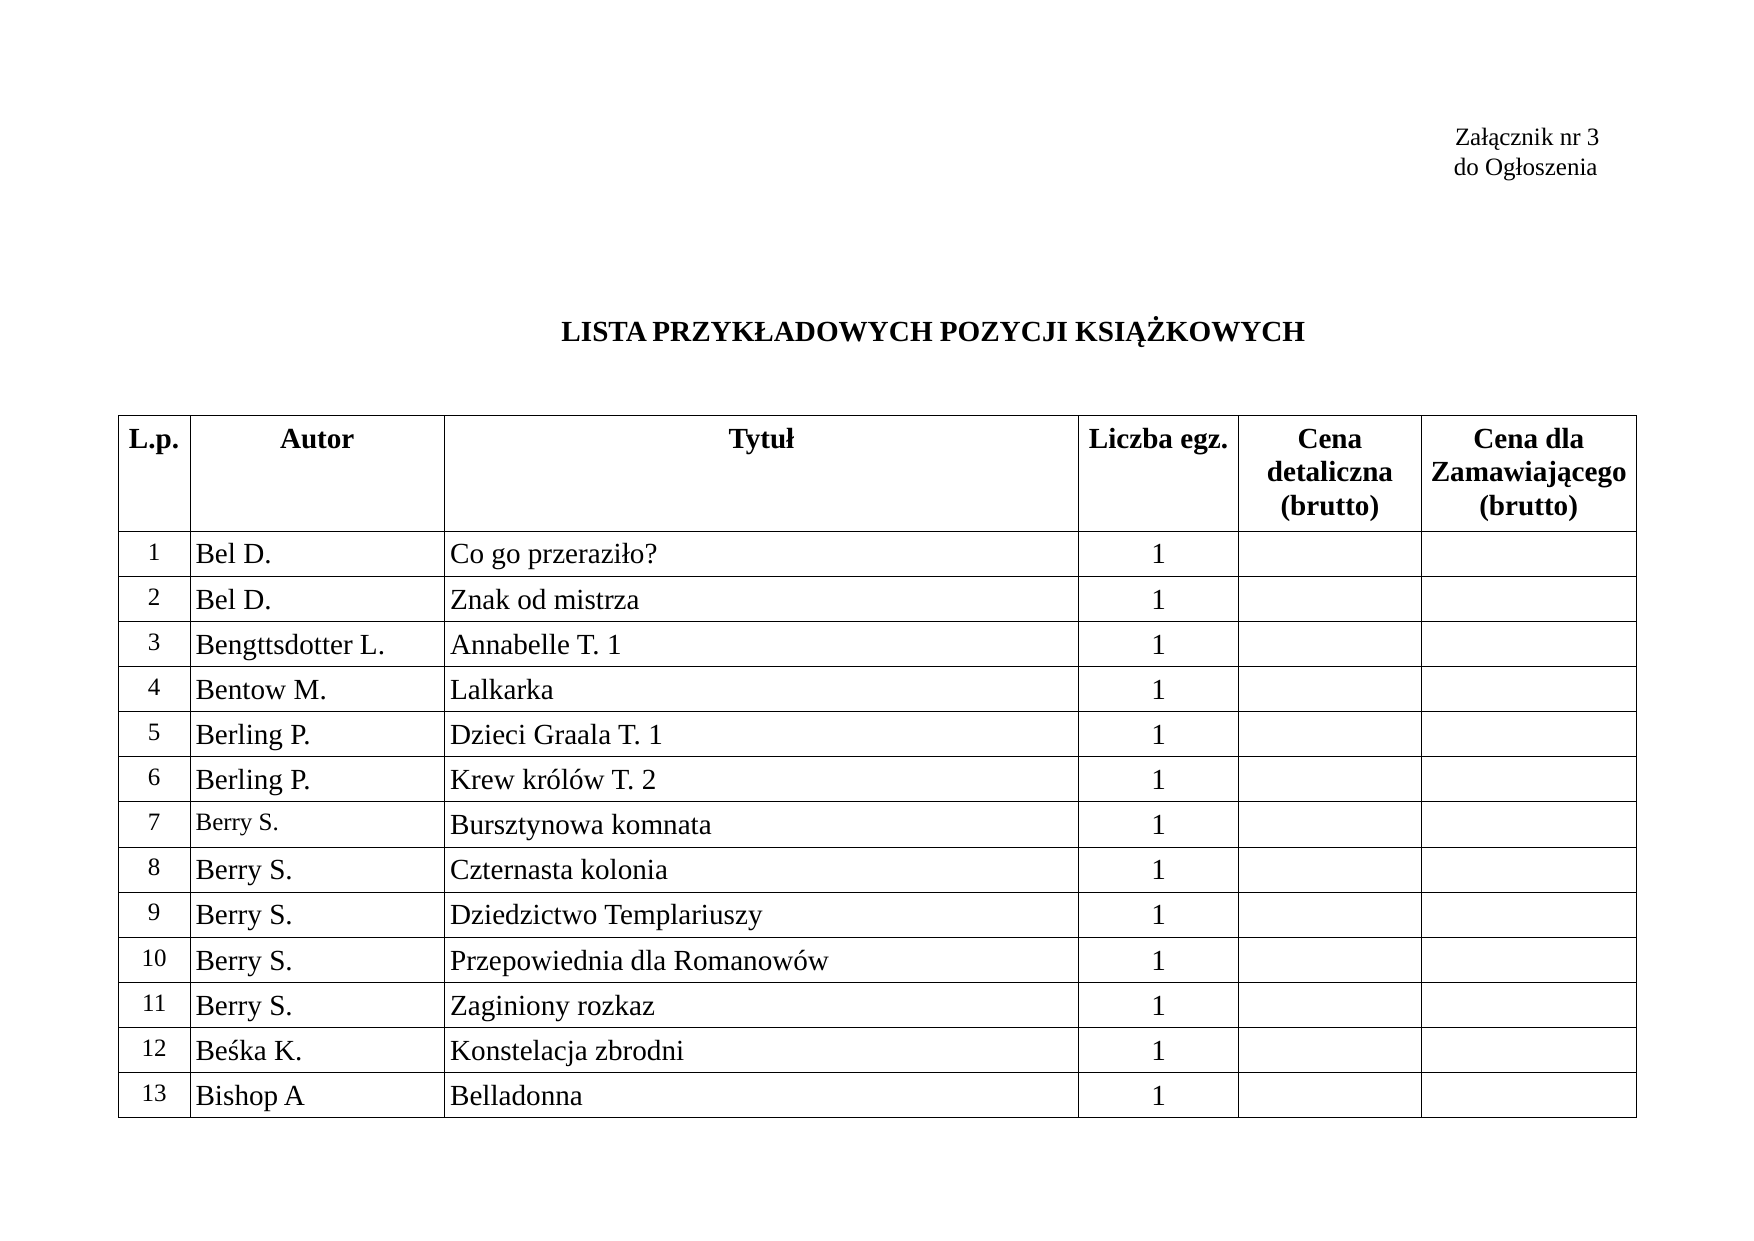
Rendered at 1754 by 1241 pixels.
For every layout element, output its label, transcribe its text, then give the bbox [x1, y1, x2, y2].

table_cell Berling P. [191, 712, 444, 756]
table_cell [1422, 712, 1636, 756]
table_cell Bishop A [191, 1073, 444, 1117]
table_cell Czternasta kolonia [445, 848, 1078, 892]
table_cell [1239, 622, 1421, 666]
table_cell Bel D. [191, 577, 444, 621]
table_cell [1239, 893, 1421, 937]
table_cell Berry S. [191, 983, 444, 1027]
table_cell Berry S. [191, 802, 444, 847]
table_cell Annabelle T. 1 [445, 622, 1078, 666]
table_cell 9 [119, 893, 190, 937]
table_cell Lalkarka [445, 667, 1078, 711]
table_cell 1 [1079, 1073, 1238, 1117]
table_cell [1239, 577, 1421, 621]
table_cell [1422, 577, 1636, 621]
table_cell [1422, 757, 1636, 801]
table_cell [1239, 983, 1421, 1027]
table_cell Berry S. [191, 848, 444, 892]
table_cell [1239, 1028, 1421, 1072]
table_cell [1239, 848, 1421, 892]
table_cell 13 [119, 1073, 190, 1117]
table_cell 1 [1079, 757, 1238, 801]
table_cell Co go przeraziło? [445, 532, 1078, 576]
table_header Liczba egz. [1079, 416, 1238, 531]
table_cell 2 [119, 577, 190, 621]
table_cell Dzieci Graala T. 1 [445, 712, 1078, 756]
table_cell Bentow M. [191, 667, 444, 711]
table_cell Konstelacja zbrodni [445, 1028, 1078, 1072]
table_cell 6 [119, 757, 190, 801]
table_cell [1422, 532, 1636, 576]
table_cell 1 [1079, 1028, 1238, 1072]
table_cell 1 [119, 532, 190, 576]
table_cell Zaginiony rozkaz [445, 983, 1078, 1027]
table_cell [1422, 667, 1636, 711]
table_cell Berry S. [191, 938, 444, 982]
table_cell Beśka K. [191, 1028, 444, 1072]
table_header Cena detaliczna (brutto) [1239, 416, 1421, 531]
table_cell [1422, 1073, 1636, 1117]
table_cell [1422, 622, 1636, 666]
table_cell [1422, 848, 1636, 892]
table_header Tytuł [445, 416, 1078, 531]
table_cell [1239, 712, 1421, 756]
table_cell 1 [1079, 938, 1238, 982]
table_cell [1239, 532, 1421, 576]
table_cell Bengttsdotter L. [191, 622, 444, 666]
table_cell 1 [1079, 983, 1238, 1027]
table_cell [1239, 938, 1421, 982]
table_cell Berling P. [191, 757, 444, 801]
table_cell Belladonna [445, 1073, 1078, 1117]
table_cell 5 [119, 712, 190, 756]
table_cell 1 [1079, 893, 1238, 937]
table_cell 3 [119, 622, 190, 666]
table_cell Dziedzictwo Templariuszy [445, 893, 1078, 937]
table_cell 1 [1079, 712, 1238, 756]
table_cell Bursztynowa komnata [445, 802, 1078, 847]
table_cell [1422, 1028, 1636, 1072]
table_cell 1 [1079, 622, 1238, 666]
table_cell 1 [1079, 577, 1238, 621]
table_header Cena dla Zamawiającego (brutto) [1422, 416, 1636, 531]
table_cell 1 [1079, 802, 1238, 847]
table_header L.p. [119, 416, 190, 531]
table_cell [1239, 1073, 1421, 1117]
table_cell 10 [119, 938, 190, 982]
table_cell 1 [1079, 848, 1238, 892]
table_cell Przepowiednia dla Romanowów [445, 938, 1078, 982]
text Załącznik nr 3 [118, 118, 1636, 152]
table_cell Berry S. [191, 893, 444, 937]
table_cell [1422, 893, 1636, 937]
table_cell Bel D. [191, 532, 444, 576]
table_cell Krew królów T. 2 [445, 757, 1078, 801]
table_cell 11 [119, 983, 190, 1027]
table_cell [1422, 938, 1636, 982]
table_cell [1239, 757, 1421, 801]
table_cell [1422, 983, 1636, 1027]
table_cell [1239, 667, 1421, 711]
table_cell 7 [119, 802, 190, 847]
table_cell 4 [119, 667, 190, 711]
text LISTA PRZYKŁADOWYCH POZYCJI KSIĄŻKOWYCH [118, 314, 1636, 348]
table_cell 8 [119, 848, 190, 892]
table_cell [1422, 802, 1636, 847]
table_cell 1 [1079, 532, 1238, 576]
table_cell [1239, 802, 1421, 847]
table_header Autor [191, 416, 444, 531]
text do Ogłoszenia [118, 152, 1636, 180]
table_cell Znak od mistrza [445, 577, 1078, 621]
table_cell 12 [119, 1028, 190, 1072]
table_cell 1 [1079, 667, 1238, 711]
